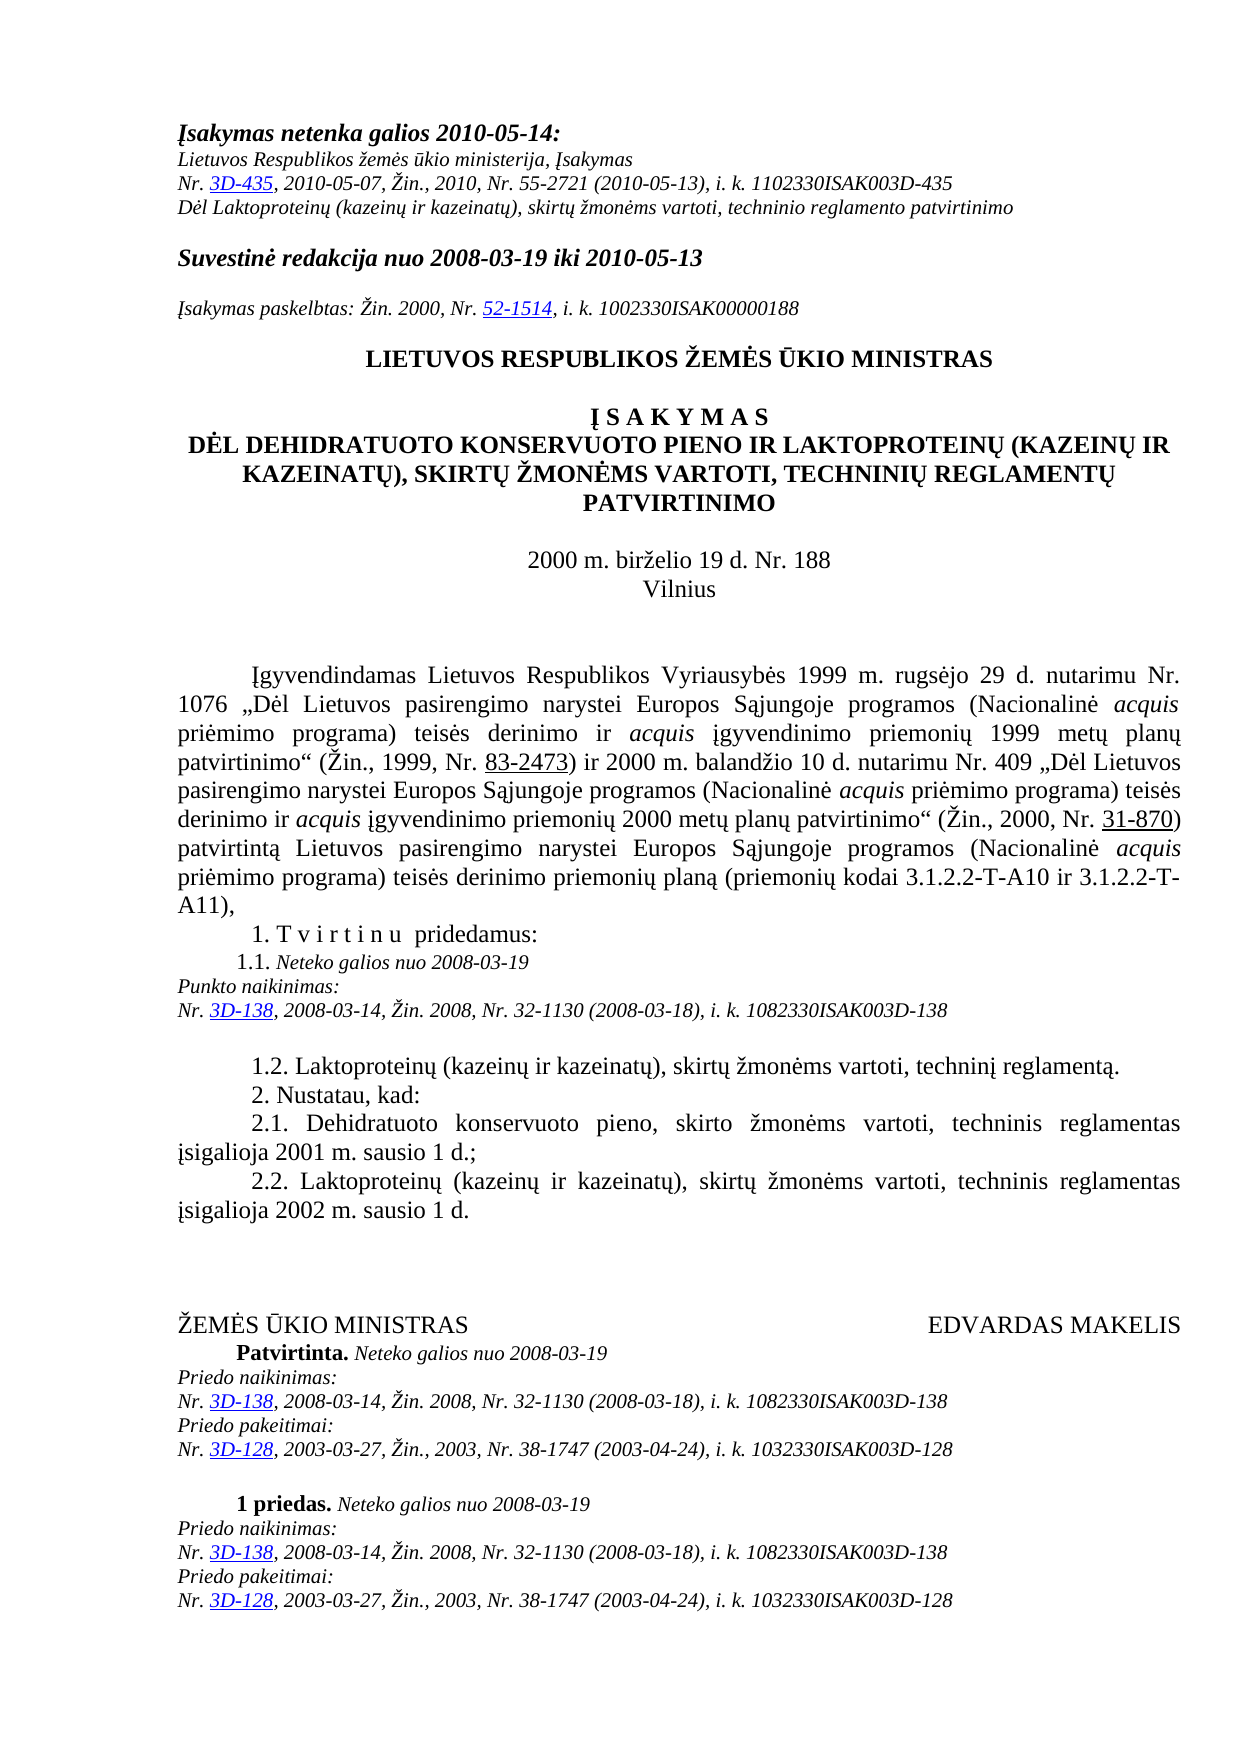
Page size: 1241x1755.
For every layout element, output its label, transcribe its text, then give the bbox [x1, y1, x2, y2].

text 1.2. Laktoproteinų (kazeinų ir kazeinatų), skirtų žmonėms vartoti, techninį reglamentą. [177, 1051, 1181, 1080]
text Priedo naikinimas: [177, 1516, 1181, 1540]
text Nr. 3D-138, 2008-03-14, Žin. 2008, Nr. 32-1130 (2008-03-18), i. k. 1082330ISAK003D-138 [177, 1540, 1181, 1564]
text Vilnius [177, 574, 1181, 603]
text Priedo pakeitimai: [177, 1413, 1181, 1437]
text Priedo naikinimas: [177, 1365, 1181, 1389]
text Lietuvos Respublikos žemės ūkio ministerija, Įsakymas [177, 147, 1181, 171]
text Nr. 3D-128, 2003-03-27, Žin., 2003, Nr. 38-1747 (2003-04-24), i. k. 1032330ISAK003D-128 [177, 1437, 1181, 1461]
text 2.2. Laktoproteinų (kazeinų ir kazeinatų), skirtų žmonėms vartoti, techninis reglamentas įsigalioja 2002 m. sausio 1 d. [177, 1166, 1181, 1223]
text 1.1. Neteko galios nuo 2008-03-19 [177, 948, 1181, 974]
text Punkto naikinimas: [177, 974, 1181, 998]
text Patvirtinta. Neteko galios nuo 2008-03-19 [177, 1338, 1181, 1365]
text Į S A K Y M A S [177, 402, 1181, 430]
text Priedo pakeitimai: [177, 1564, 1181, 1588]
text Nr. 3D-138, 2008-03-14, Žin. 2008, Nr. 32-1130 (2008-03-18), i. k. 1082330ISAK003D-138 [177, 998, 1181, 1022]
text Dėl Laktoproteinų (kazeinų ir kazeinatų), skirtų žmonėms vartoti, techninio reglamento patvirtinimo [177, 195, 1181, 219]
text Suvestinė redakcija nuo 2008-03-19 iki 2010-05-13 [177, 243, 1181, 272]
text 2.1. Dehidratuoto konservuoto pieno, skirto žmonėms vartoti, techninis reglamentas įsigalioja 2001 m. sausio 1 d.; [177, 1108, 1181, 1166]
text 2. Nustatau, kad: [177, 1080, 1181, 1108]
text LIETUVOS RESPUBLIKOS ŽEMĖS ŪKIO MINISTRAS [177, 344, 1181, 373]
text Nr. 3D-128, 2003-03-27, Žin., 2003, Nr. 38-1747 (2003-04-24), i. k. 1032330ISAK003D-128 [177, 1588, 1181, 1612]
text Įgyvendindamas Lietuvos Respublikos Vyriausybės 1999 m. rugsėjo 29 d. nutarimu Nr. 1076 „Dėl Lietuvos pasirengimo narystei Europos Sąjungoje programos (Nacionalinė acquis priėmimo programa) teisės derinimo ir acquis įgyvendinimo priemonių 1999 metų planų patvirtinimo“ (Žin., 1999, Nr. 83-2473) ir 2000 m. balandžio 10 d. nutarimu Nr. 409 „Dėl Lietuvos pasirengimo narystei Europos Sąjungoje programos (Nacionalinė acquis priėmimo programa) teisės derinimo ir acquis įgyvendinimo priemonių 2000 metų planų patvirtinimo“ (Žin., 2000, Nr. 31-870) patvirtintą Lietuvos pasirengimo narystei Europos Sąjungoje programos (Nacionalinė acquis priėmimo programa) teisės derinimo priemonių planą (priemonių kodai 3.1.2.2-T-A10 ir 3.1.2.2-T-A11), [177, 660, 1181, 919]
text 1. Tvirtinu pridedamus: [177, 919, 1181, 948]
text 2000 m. birželio 19 d. Nr. 188 [177, 545, 1181, 574]
text 1 priedas. Neteko galios nuo 2008-03-19 [177, 1490, 1181, 1516]
text Nr. 3D-435, 2010-05-07, Žin., 2010, Nr. 55-2721 (2010-05-13), i. k. 1102330ISAK003D-435 [177, 171, 1181, 195]
text Įsakymas netenka galios 2010-05-14: [177, 118, 1181, 147]
text DĖL DEHIDRATUOTO KONSERVUOTO PIENO IR LAKTOPROTEINŲ (KAZEINŲ IR KAZEINATŲ), SKIRTŲ ŽMONĖMS VARTOTI, TECHNINIŲ REGLAMENTŲ PATVIRTINIMO [177, 430, 1181, 517]
text Nr. 3D-138, 2008-03-14, Žin. 2008, Nr. 32-1130 (2008-03-18), i. k. 1082330ISAK003D-138 [177, 1389, 1181, 1413]
text ŽEMĖS ŪKIO MINISTRAS EDVARDAS MAKELIS [177, 1310, 1181, 1338]
text Įsakymas paskelbtas: Žin. 2000, Nr. 52-1514, i. k. 1002330ISAK00000188 [177, 296, 1181, 320]
